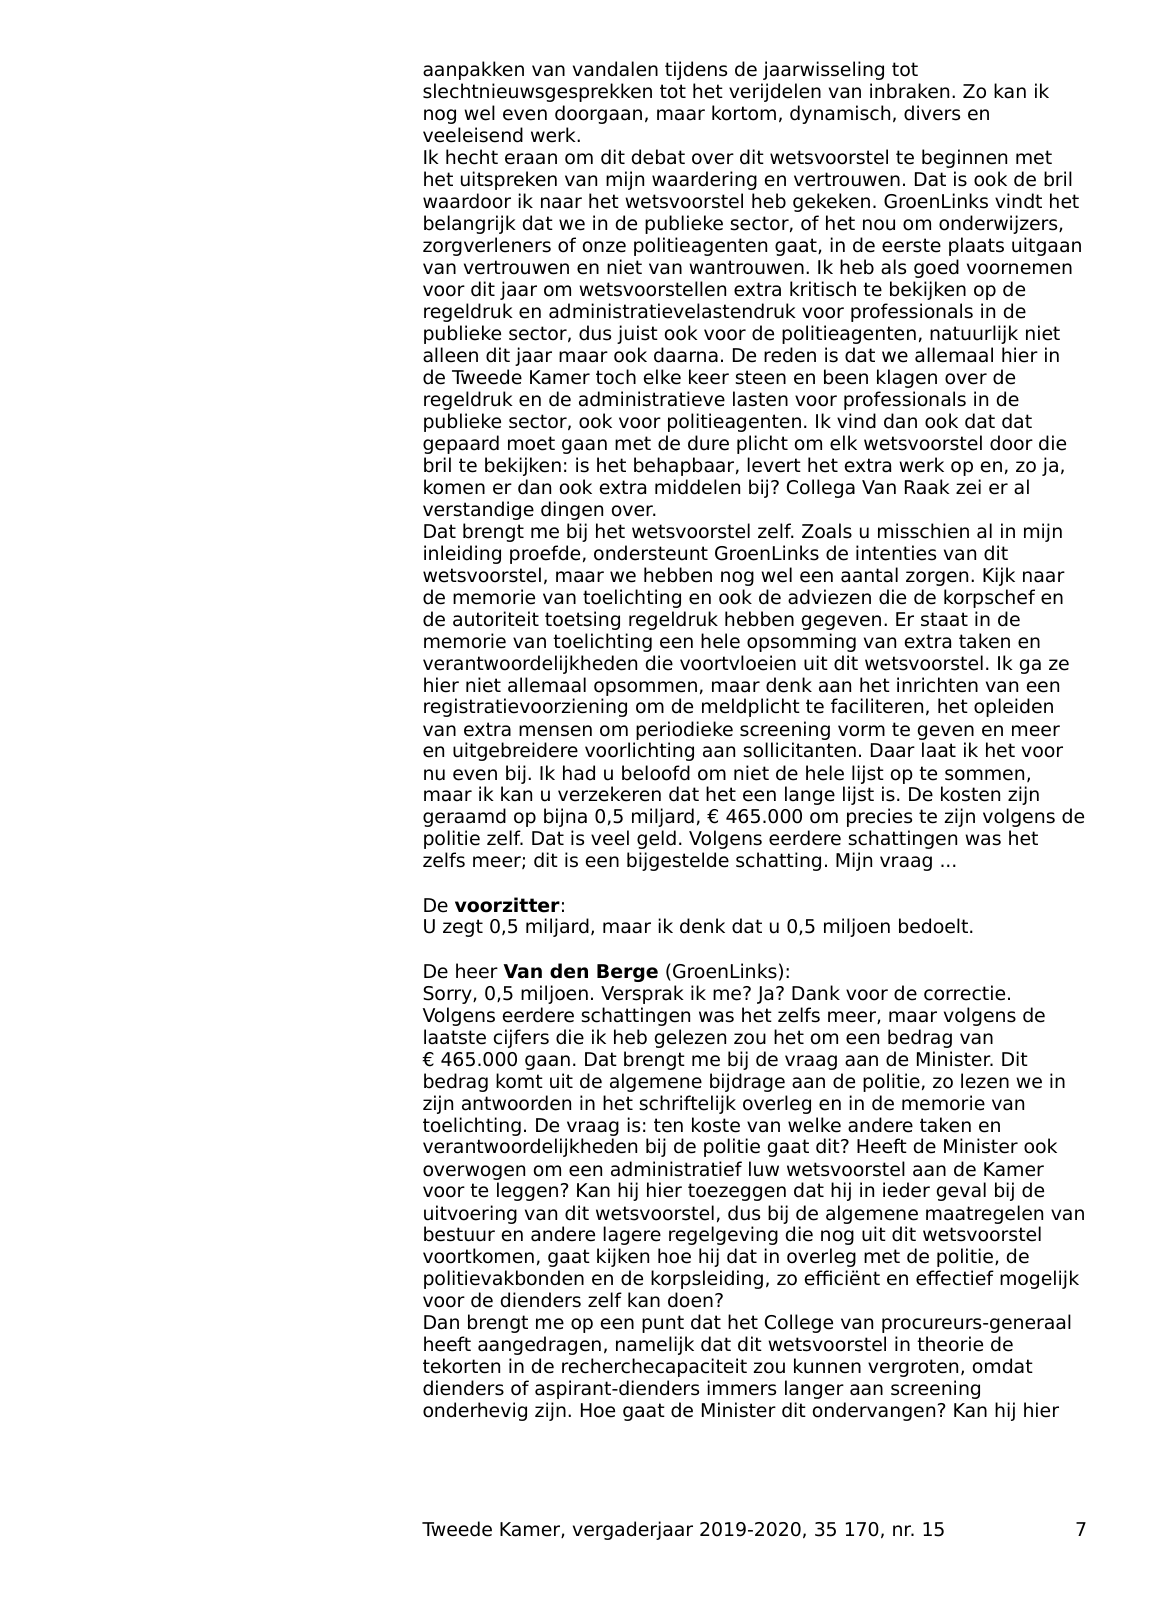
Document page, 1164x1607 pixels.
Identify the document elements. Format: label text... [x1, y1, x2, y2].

text Sorry, 0,5 miljoen. Versprak ik me? Ja? Dank voor de correctie. Volgens eerdere schattingen was het zelfs meer, maar volgens de laatste cijfers die ik heb gelezen zou het om een bedrag van € 465.000 gaan. Dat brengt me bij de vraag aan de Minister. Dit bedrag komt uit de algemene bijdrage aan de politie, zo lezen we in zijn antwoorden in het schriftelijk overleg en in de memorie van toelichting. De vraag is: ten koste van welke andere taken en verantwoordelijkheden bij de politie gaat dit? Heeft de Minister ook overwogen om een administratief luw wetsvoorstel aan de Kamer voor te leggen? Kan hij hier toezeggen dat hij in ieder geval bij de uitvoering van dit wetsvoorstel, dus bij de algemene maatregelen van bestuur en andere lagere regelgeving die nog uit dit wetsvoorstel voortkomen, gaat kijken hoe hij dat in overleg met de politie, de politievakbonden en de korpsleiding, zo efficiënt en effectief mogelijk voor de dienders zelf kan doen? [422, 983, 1087, 1312]
text Ik hecht eraan om dit debat over dit wetsvoorstel te beginnen met het uitspreken van mijn waardering en vertrouwen. Dat is ook de bril waardoor ik naar het wetsvoorstel heb gekeken. GroenLinks vindt het belangrijk dat we in de publieke sector, of het nou om onderwijzers, zorgverleners of onze politieagenten gaat, in de eerste plaats uitgaan van vertrouwen en niet van wantrouwen. Ik heb als goed voornemen voor dit jaar om wetsvoorstellen extra kritisch te bekijken op de regeldruk en administratievelastendruk voor professionals in de publieke sector, dus juist ook voor de politieagenten, natuurlijk niet alleen dit jaar maar ook daarna. De reden is dat we allemaal hier in de Tweede Kamer toch elke keer steen en been klagen over de regeldruk en de administratieve lasten voor professionals in de publieke sector, ook voor politieagenten. Ik vind dan ook dat dat gepaard moet gaan met de dure plicht om elk wetsvoorstel door die bril te bekijken: is het behapbaar, levert het extra werk op en, zo ja, komen er dan ook extra middelen bij? Collega Van Raak zei er al verstandige dingen over. [422, 147, 1087, 521]
text U zegt 0,5 miljard, maar ik denk dat u 0,5 miljoen bedoelt. [422, 916, 1087, 938]
text De heer Van den Berge (GroenLinks): [422, 961, 1087, 983]
text aanpakken van vandalen tijdens de jaarwisseling tot slechtnieuwsgesprekken tot het verijdelen van inbraken. Zo kan ik nog wel even doorgaan, maar kortom, dynamisch, divers en veeleisend werk. [422, 59, 1087, 147]
text Dat brengt me bij het wetsvoorstel zelf. Zoals u misschien al in mijn inleiding proefde, ondersteunt GroenLinks de intenties van dit wetsvoorstel, maar we hebben nog wel een aantal zorgen. Kijk naar de memorie van toelichting en ook de adviezen die de korpschef en de autoriteit toetsing regeldruk hebben gegeven. Er staat in de memorie van toelichting een hele opsomming van extra taken en verantwoordelijkheden die voortvloeien uit dit wetsvoorstel. Ik ga ze hier niet allemaal opsommen, maar denk aan het inrichten van een registratievoorziening om de meldplicht te faciliteren, het opleiden van extra mensen om periodieke screening vorm te geven en meer en uitgebreidere voorlichting aan sollicitanten. Daar laat ik het voor nu even bij. Ik had u beloofd om niet de hele lijst op te sommen, maar ik kan u verzekeren dat het een lange lijst is. De kosten zijn geraamd op bijna 0,5 miljard, € 465.000 om precies te zijn volgens de politie zelf. Dat is veel geld. Volgens eerdere schattingen was het zelfs meer; dit is een bijgestelde schatting. Mijn vraag ... [422, 521, 1087, 872]
text De voorzitter: [422, 894, 1087, 916]
text Dan brengt me op een punt dat het College van procureurs-generaal heeft aangedragen, namelijk dat dit wetsvoorstel in theorie de tekorten in de recherchecapaciteit zou kunnen vergroten, omdat dienders of aspirant-dienders immers langer aan screening onderhevig zijn. Hoe gaat de Minister dit ondervangen? Kan hij hier [422, 1312, 1087, 1422]
